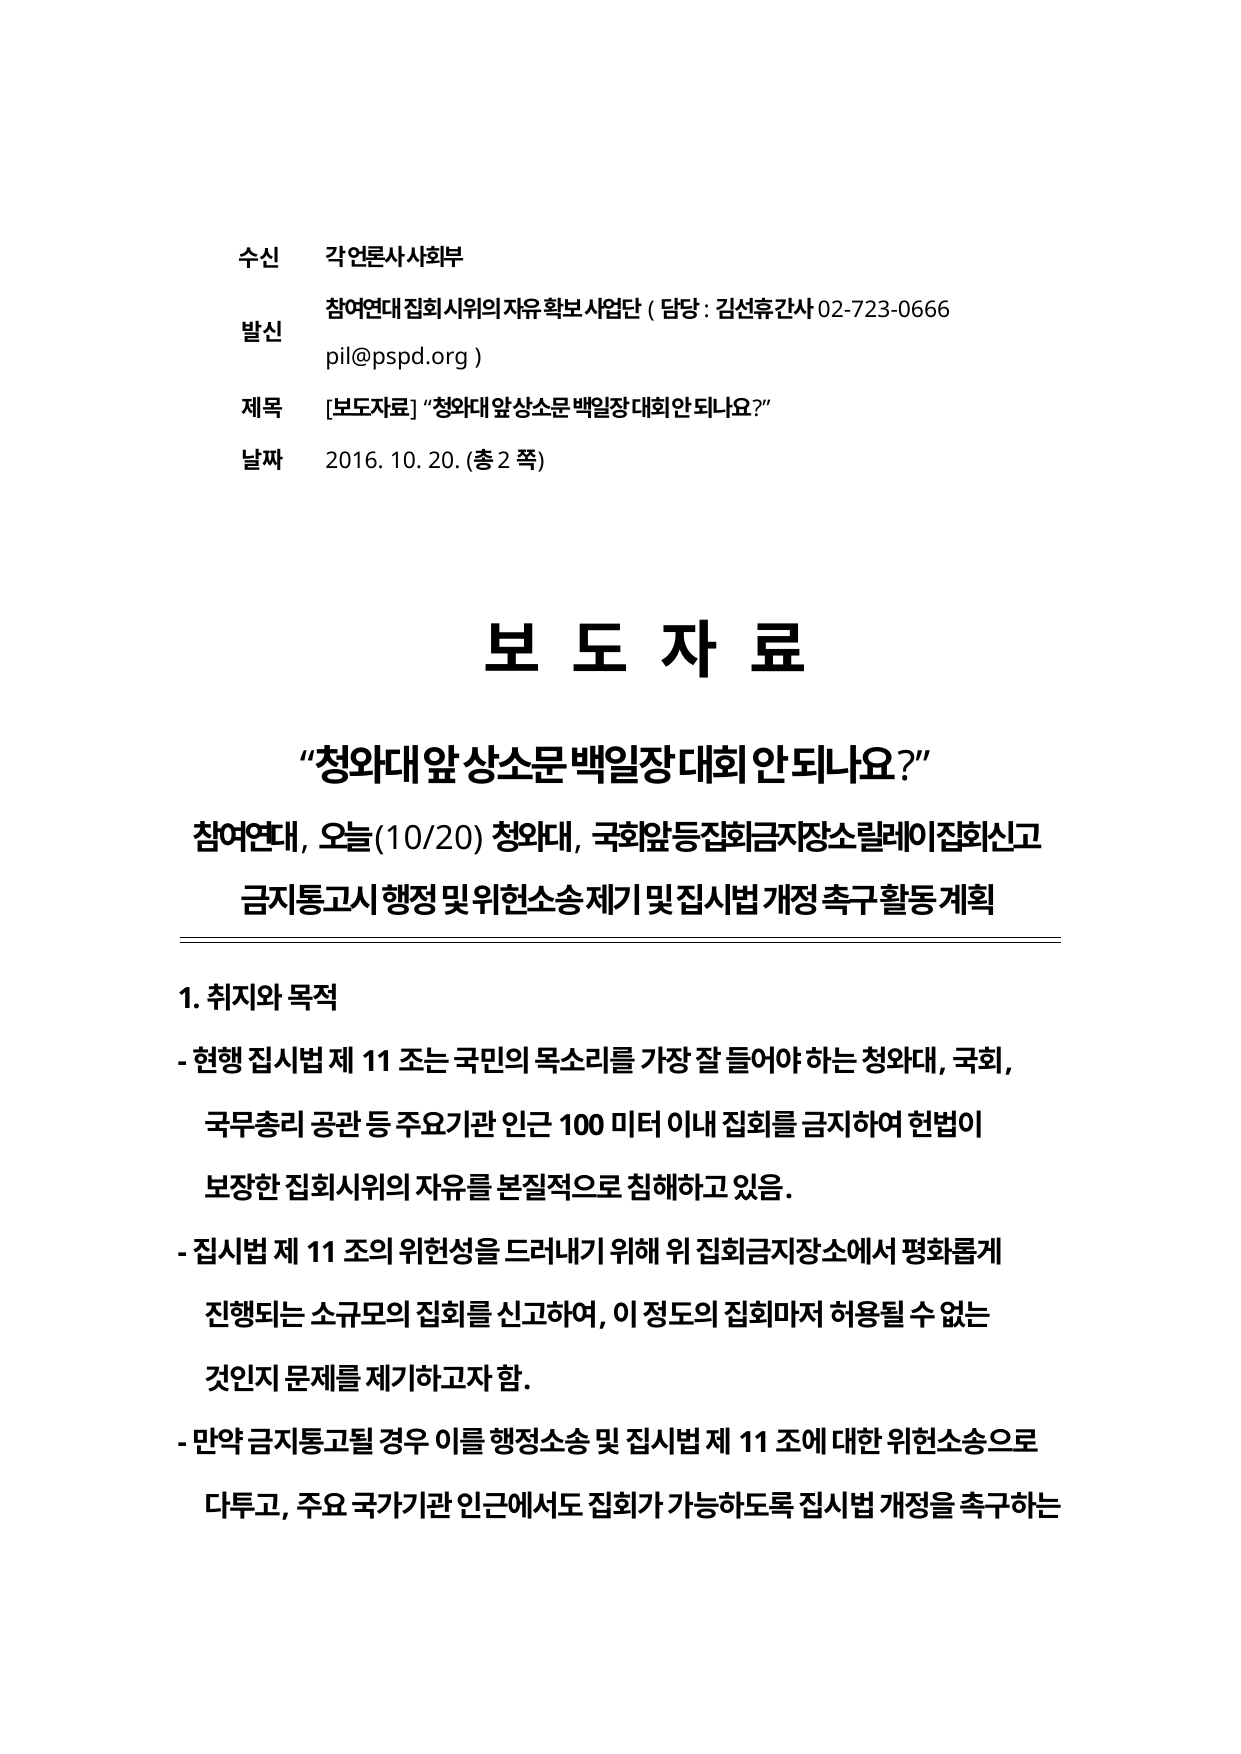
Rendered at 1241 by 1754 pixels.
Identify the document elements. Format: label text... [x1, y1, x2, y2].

text - 현행 집시법 제11조는 국민의 목소리를 가장 잘 들어야 하는 청와대, 국회, 국무총리 공관 등 주요기관 인근 100미터 이내 집회를 금지하여 헌법이 보장한 집회시위의 자유를 본질적으로 침해하고 있음. [177, 1038, 1063, 1207]
table_header 수 신 [204, 236, 322, 288]
table_cell [204, 491, 1085, 597]
table_header 각 언론사 사회부 [322, 236, 1085, 288]
table_header “청와대 앞 상소문 백일장 대회 안 되나요?” 참여연대, 오늘(10/20) 청와대, 국회앞 등 집회금지장소 릴레이 집회신고 금지통고시 행정 및 위헌소송 제기 및 집시법 개정 촉구 활동 계획 [180, 730, 1061, 937]
table_cell 날 짜 [204, 439, 322, 491]
table_cell [보도자료] “청와대 앞 상소문 백일장 대회 안 되나요?” [322, 386, 1085, 439]
table_cell 발 신 [204, 289, 322, 386]
table_cell 2016. 10. 20. (총 2 쪽) [322, 439, 1085, 491]
table_cell 제 목 [204, 386, 322, 439]
table_cell 참여연대 집회 시위의 자유 확보 사업단 ( 담당 : 김선휴 간사 02-723-0666 pil@pspd.org ) [322, 289, 1085, 386]
text 1. 취지와 목적 [177, 974, 1063, 1017]
text - 집시법 제11조의 위헌성을 드러내기 위해 위 집회금지장소에서 평화롭게 진행되는 소규모의 집회를 신고하여, 이 정도의 집회마저 허용될 수 없는 것인지 문제를 제기하고자 함. [177, 1228, 1063, 1398]
text - 만약 금지통고될 경우 이를 행정소송 및 집시법 제11조에 대한 위헌소송으로 다투고, 주요 국가기관 인근에서도 집회가 가능하도록 집시법 개정을 촉구하는 [177, 1419, 1063, 1525]
table_cell 보도자료 [204, 597, 1085, 729]
